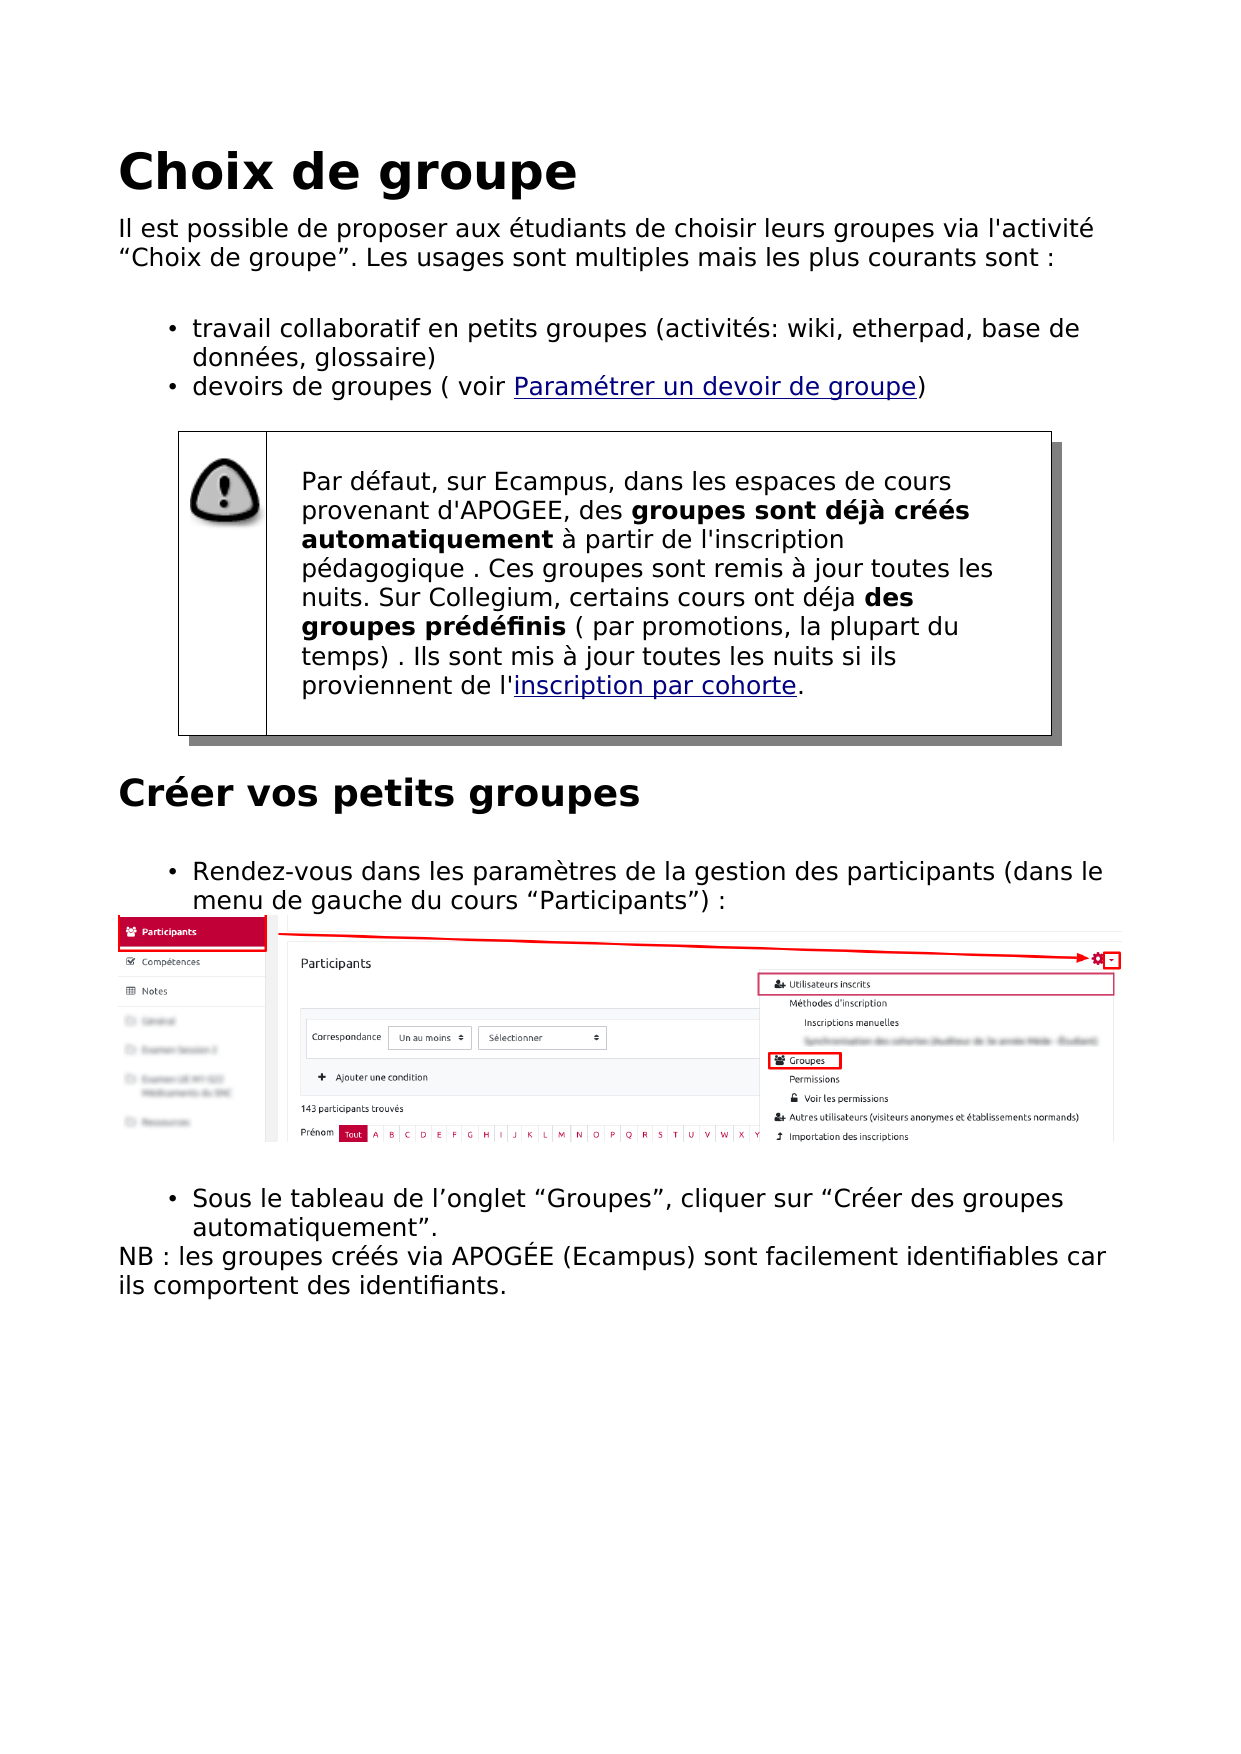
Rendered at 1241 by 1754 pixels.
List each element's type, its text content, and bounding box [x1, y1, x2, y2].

table_header [179, 432, 266, 735]
list travail collaboratif en petits groupes (activités: wiki, etherpad, base de données, glossaire) [177, 314, 1122, 372]
text Il est possible de proposer aux étudiants de choisir leurs groupes via l'activité “Choix de groupe”. Les usages sont multiples mais les plus courants sont : [118, 214, 1122, 272]
subtitle Créer vos petits groupes [118, 771, 1122, 815]
table_header Par défaut, sur Ecampus, dans les espaces de cours provenant d'APOGEE, des groupes sont déjà créés automatiquement à partir de l'inscription pédagogique . Ces groupes sont remis à jour toutes les nuits. Sur Collegium, certains cours ont déja des groupes prédéfinis ( par promotions, la plupart du temps) . Ils sont mis à jour toutes les nuits si ils proviennent de l'inscription par cohorte. [267, 432, 1051, 735]
subtitle Choix de groupe [118, 143, 1122, 201]
picture [190, 455, 266, 530]
text NB : les groupes créés via APOGÉE (Ecampus) sont facilement identifiables car ils comportent des identifiants. [118, 1242, 1122, 1301]
list Rendez-vous dans les paramètres de la gestion des participants (dans le menu de gauche du cours “Participants”) : [177, 857, 1122, 915]
list Sous le tableau de l’onglet “Groupes”, cliquer sur “Créer des groupes automatiquement”. [177, 1184, 1122, 1242]
picture [118, 915, 1123, 1142]
list devoirs de groupes ( voir Paramétrer un devoir de groupe) [177, 372, 1122, 402]
